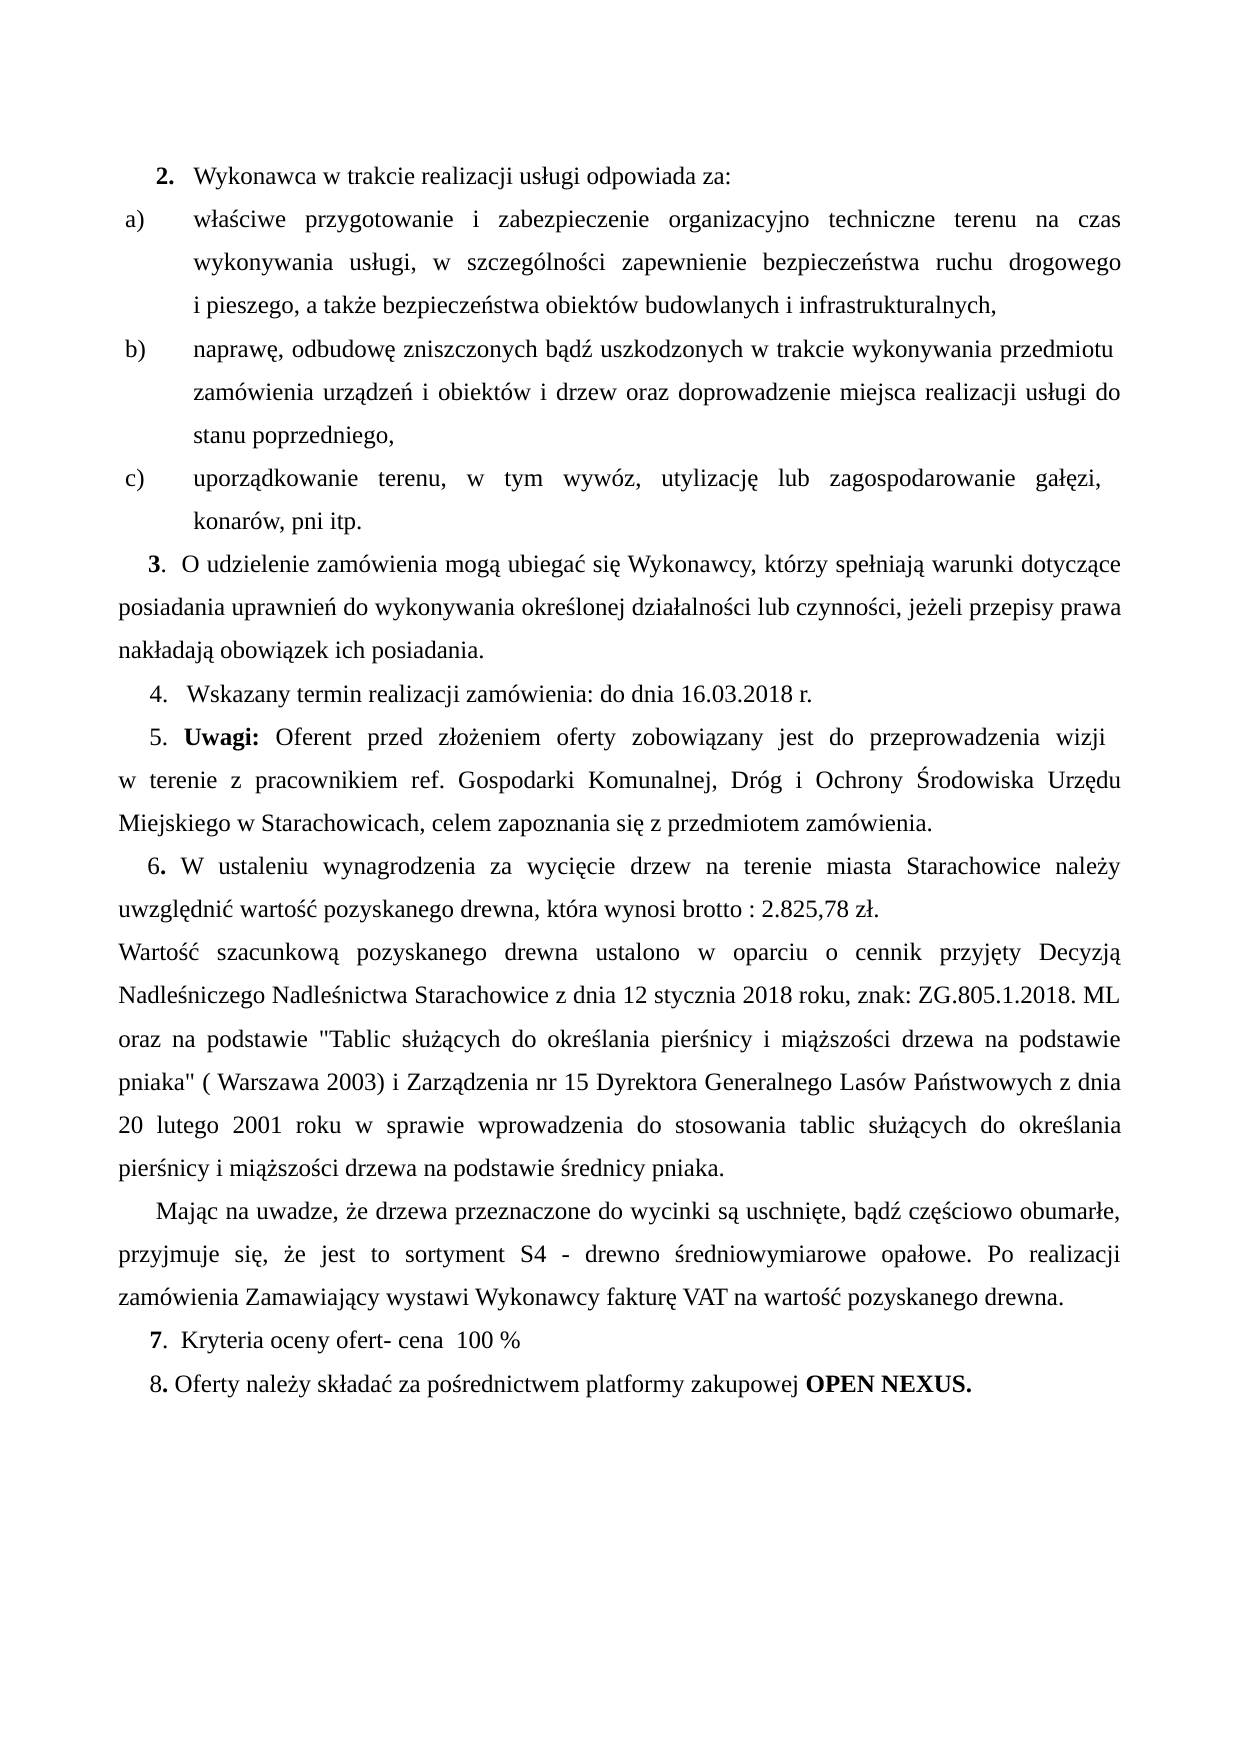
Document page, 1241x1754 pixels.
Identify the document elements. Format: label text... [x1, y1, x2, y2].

text 4. Wskazany termin realizacji zamówienia: do dnia 16.03.2018 r. [118, 679, 1122, 707]
list naprawę, odbudowę zniszczonych bądź uszkodzonych w trakcie wykonywania przedmiotu zamówienia urządzeń i obiektów i drzew oraz doprowadzenie miejsca realizacji usługi do stanu poprzedniego, [125, 334, 1122, 449]
text 8. Oferty należy składać za pośrednictwem platformy zakupowej OPEN NEXUS. [118, 1369, 1122, 1397]
text 6. W ustaleniu wynagrodzenia za wycięcie drzew na terenie miasta Starachowice należy uwzględnić wartość pozyskanego drewna, która wynosi brotto : 2.825,78 zł. [118, 851, 1122, 923]
text Wartość szacunkową pozyskanego drewna ustalono w oparciu o cennik przyjęty Decyzją Nadleśniczego Nadleśnictwa Starachowice z dnia 12 stycznia 2018 roku, znak: ZG.805.1.2018. ML oraz na podstawie "Tablic służących do określania pierśnicy i miąższości drzewa na podstawie pniaka" ( Warszawa 2003) i Zarządzenia nr 15 Dyrektora Generalnego Lasów Państwowych z dnia 20 lutego 2001 roku w sprawie wprowadzenia do stosowania tablic służących do określania pierśnicy i miąższości drzewa na podstawie średnicy pniaka. [118, 937, 1122, 1182]
text Mając na uwadze, że drzewa przeznaczone do wycinki są uschnięte, bądź częściowo obumarłe, przyjmuje się, że jest to sortyment S4 - drewno średniowymiarowe opałowe. Po realizacji zamówienia Zamawiający wystawi Wykonawcy fakturę VAT na wartość pozyskanego drewna. [118, 1196, 1122, 1311]
list 3. O udzielenie zamówienia mogą ubiegać się Wykonawcy, którzy spełniają warunki dotyczące posiadania uprawnień do wykonywania określonej działalności lub czynności, jeżeli przepisy prawa nakładają obowiązek ich posiadania. [118, 549, 1122, 664]
text 5. Uwagi: Oferent przed złożeniem oferty zobowiązany jest do przeprowadzenia wizji w terenie z pracownikiem ref. Gospodarki Komunalnej, Dróg i Ochrony Środowiska Urzędu Miejskiego w Starachowicach, celem zapoznania się z przedmiotem zamówienia. [118, 722, 1122, 837]
text 7. Kryteria oceny ofert- cena 100 % [118, 1326, 1122, 1354]
list Wykonawca w trakcie realizacji usługi odpowiada za: [156, 161, 1122, 190]
list właściwe przygotowanie i zabezpieczenie organizacyjno techniczne terenu na czas wykonywania usługi, w szczególności zapewnienie bezpieczeństwa ruchu drogowego i pieszego, a także bezpieczeństwa obiektów budowlanych i infrastrukturalnych, [125, 204, 1122, 319]
list uporządkowanie terenu, w tym wywóz, utylizację lub zagospodarowanie gałęzi, konarów, pni itp. [125, 463, 1122, 535]
